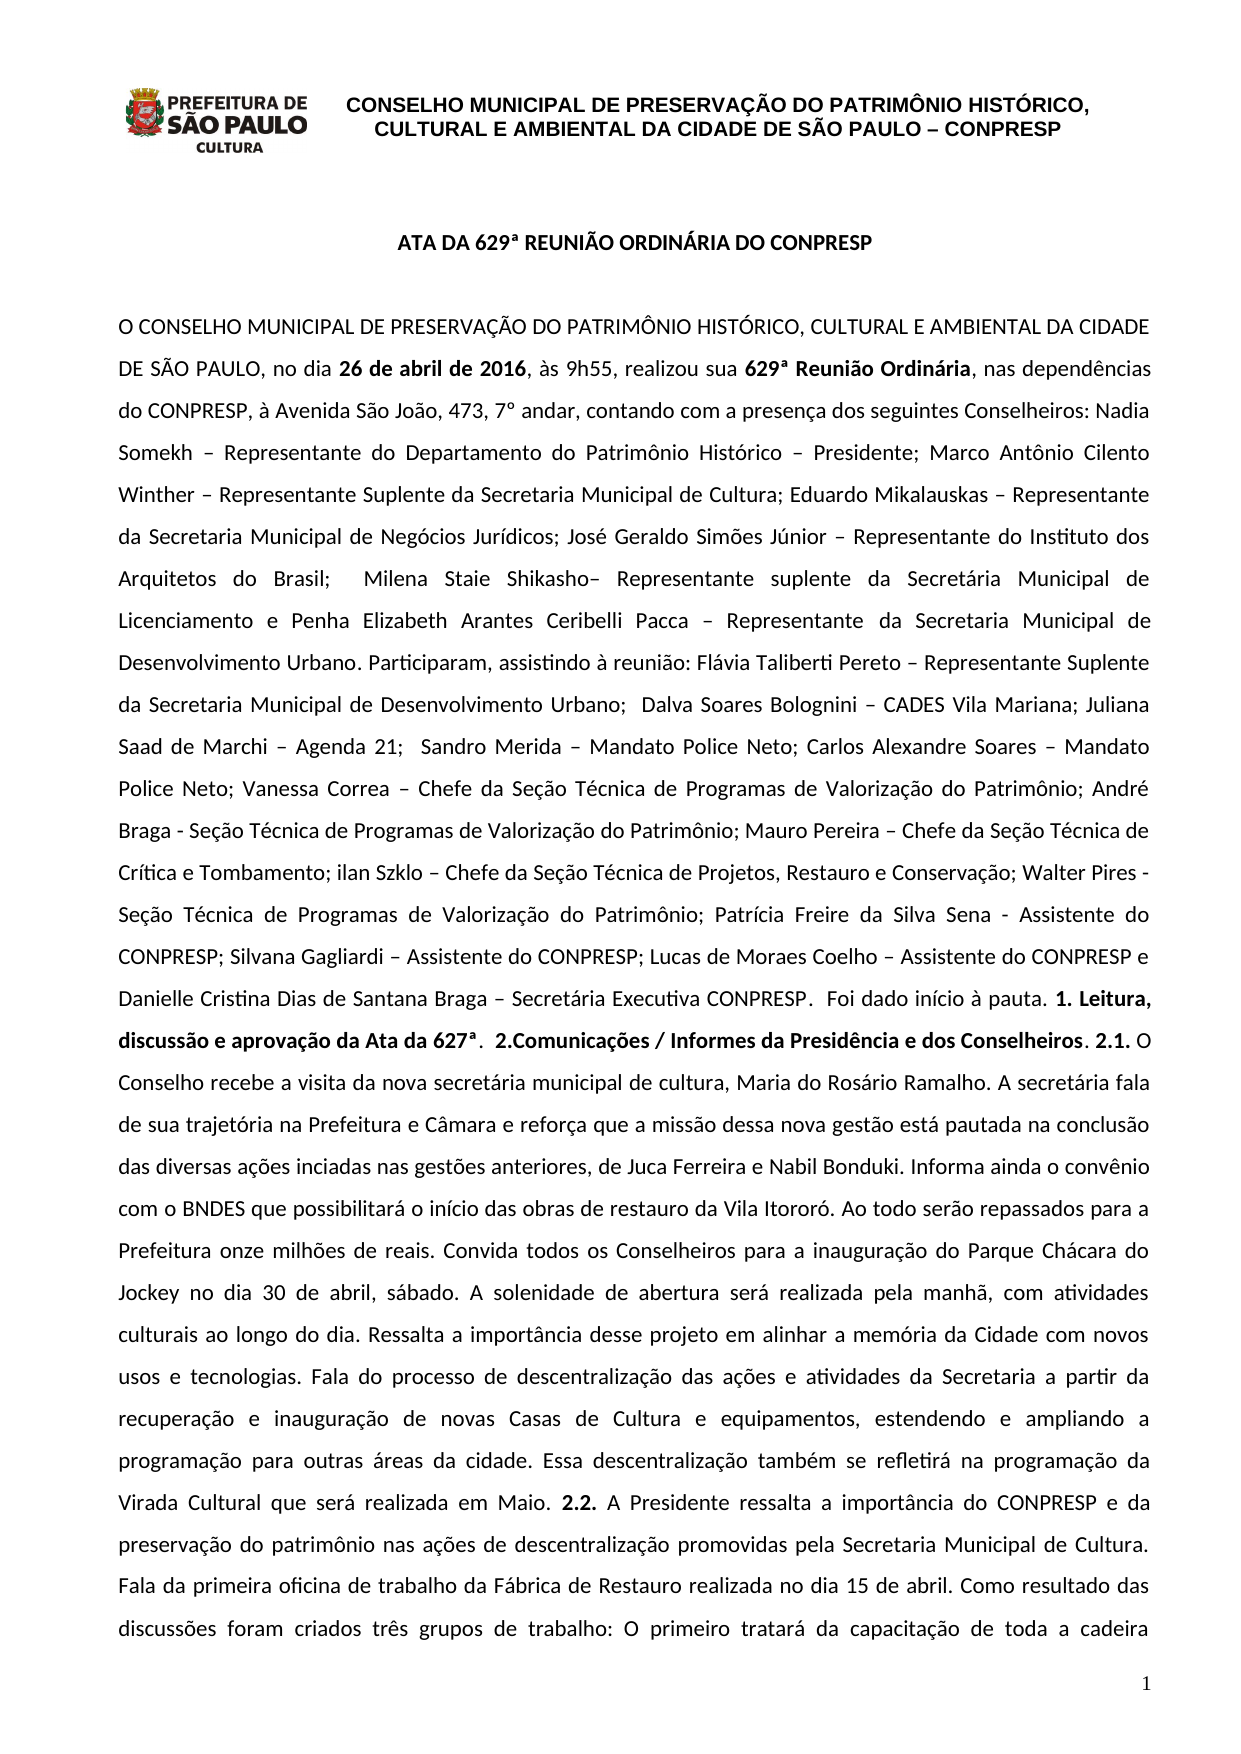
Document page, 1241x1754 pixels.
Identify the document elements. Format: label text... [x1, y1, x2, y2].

text ATA DA 629ª REUNIÃO ORDINÁRIA DO CONPRESP [118, 228, 1152, 256]
text O CONSELHO MUNICIPAL DE PRESERVAÇÃO DO PATRIMÔNIO HISTÓRICO, CULTURAL E AMBIENTAL DA CIDADE DE SÃO PAULO, no dia 26 de abril de 2016, às 9h55, realizou sua 629ª Reunião Ordinária, nas dependências do CONPRESP, à Avenida São João, 473, 7º andar, contando com a presença dos seguintes Conselheiros: Nadia Somekh – Representante do Departamento do Patrimônio Histórico – Presidente; Marco Antônio Cilento Winther – Representante Suplente da Secretaria Municipal de Cultura; Eduardo Mikalauskas – Representante da Secretaria Municipal de Negócios Jurídicos; José Geraldo Simões Júnior – Representante do Instituto dos Arquitetos do Brasil; Milena Staie Shikasho– Representante suplente da Secretária Municipal de Licenciamento e Penha Elizabeth Arantes Ceribelli Pacca – Representante da Secretaria Municipal de Desenvolvimento Urbano. Participaram, assistindo à reunião: Flávia Taliberti Pereto – Representante Suplente da Secretaria Municipal de Desenvolvimento Urbano; Dalva Soares Bolognini – CADES Vila Mariana; Juliana Saad de Marchi – Agenda 21; Sandro Merida – Mandato Police Neto; Carlos Alexandre Soares – Mandato Police Neto; Vanessa Correa – Chefe da Seção Técnica de Programas de Valorização do Patrimônio; André Braga - Seção Técnica de Programas de Valorização do Patrimônio; Mauro Pereira – Chefe da Seção Técnica de Crítica e Tombamento; ilan Szklo – Chefe da Seção Técnica de Projetos, Restauro e Conservação; Walter Pires - Seção Técnica de Programas de Valorização do Patrimônio; Patrícia Freire da Silva Sena - Assistente do CONPRESP; Silvana Gagliardi – Assistente do CONPRESP; Lucas de Moraes Coelho – Assistente do CONPRESP e Danielle Cristina Dias de Santana Braga – Secretária Executiva CONPRESP. Foi dado início à pauta. 1. Leitura, discussão e aprovação da Ata da 627ª. 2.Comunicações / Informes da Presidência e dos Conselheiros. 2.1. O Conselho recebe a visita da nova secretária municipal de cultura, Maria do Rosário Ramalho. A secretária fala de sua trajetória na Prefeitura e Câmara e reforça que a missão dessa nova gestão está pautada na conclusão das diversas ações inciadas nas gestões anteriores, de Juca Ferreira e Nabil Bonduki. Informa ainda o convênio com o BNDES que possibilitará o início das obras de restauro da Vila Itororó. Ao todo serão repassados para a Prefeitura onze milhões de reais. Convida todos os Conselheiros para a inauguração do Parque Chácara do Jockey no dia 30 de abril, sábado. A solenidade de abertura será realizada pela manhã, com atividades culturais ao longo do dia. Ressalta a importância desse projeto em alinhar a memória da Cidade com novos usos e tecnologias. Fala do processo de descentralização das ações e atividades da Secretaria a partir da recuperação e inauguração de novas Casas de Cultura e equipamentos, estendendo e ampliando a programação para outras áreas da cidade. Essa descentralização também se refletirá na programação da Virada Cultural que será realizada em Maio. 2.2. A Presidente ressalta a importância do CONPRESP e da preservação do patrimônio nas ações de descentralização promovidas pela Secretaria Municipal de Cultura. Fala da primeira oficina de trabalho da Fábrica de Restauro realizada no dia 15 de abril. Como resultado das discussões foram criados três grupos de trabalho: O primeiro tratará da capacitação de toda a cadeira [118, 312, 1152, 1642]
